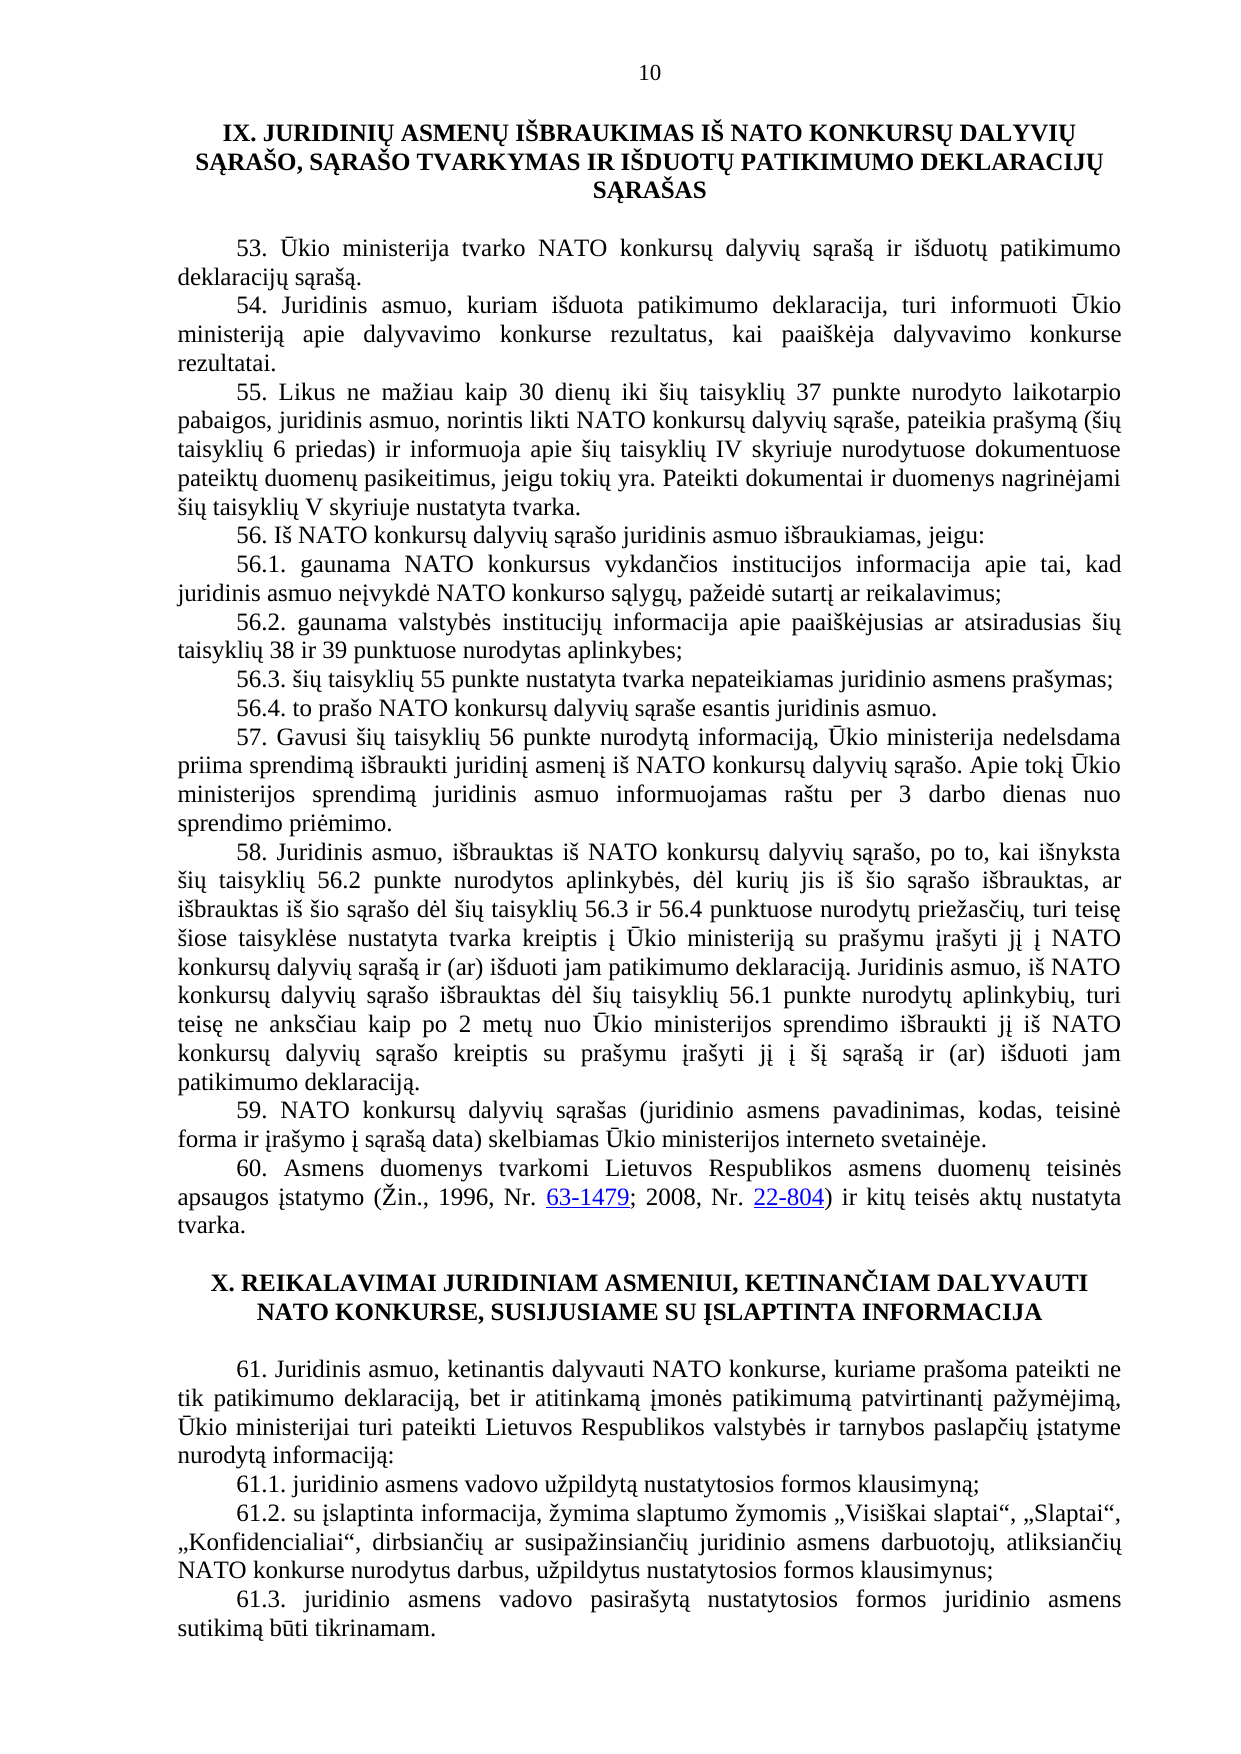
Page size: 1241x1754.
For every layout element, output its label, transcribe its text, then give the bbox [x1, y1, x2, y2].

text 53. Ūkio ministerija tvarko NATO konkursų dalyvių sąrašą ir išduotų patikimumo deklaracijų sąrašą. [177, 233, 1122, 291]
text 54. Juridinis asmuo, kuriam išduota patikimumo deklaracija, turi informuoti Ūkio ministeriją apie dalyvavimo konkurse rezultatus, kai paaiškėja dalyvavimo konkurse rezultatai. [177, 291, 1122, 377]
text 56.4. to prašo NATO konkursų dalyvių sąraše esantis juridinis asmuo. [177, 693, 1122, 722]
text 56.3. šių taisyklių 55 punkte nustatyta tvarka nepateikiamas juridinio asmens prašymas; [177, 664, 1122, 693]
text 56. Iš NATO konkursų dalyvių sąrašo juridinis asmuo išbraukiamas, jeigu: [177, 521, 1122, 549]
text 57. Gavusi šių taisyklių 56 punkte nurodytą informaciją, Ūkio ministerija nedelsdama priima sprendimą išbraukti juridinį asmenį iš NATO konkursų dalyvių sąrašo. Apie tokį Ūkio ministerijos sprendimą juridinis asmuo informuojamas raštu per 3 darbo dienas nuo sprendimo priėmimo. [177, 722, 1122, 837]
text 61.3. juridinio asmens vadovo pasirašytą nustatytosios formos juridinio asmens sutikimą būti tikrinamam. [177, 1584, 1122, 1642]
text 58. Juridinis asmuo, išbrauktas iš NATO konkursų dalyvių sąrašo, po to, kai išnyksta šių taisyklių 56.2 punkte nurodytos aplinkybės, dėl kurių jis iš šio sąrašo išbrauktas, ar išbrauktas iš šio sąrašo dėl šių taisyklių 56.3 ir 56.4 punktuose nurodytų priežasčių, turi teisę šiose taisyklėse nustatyta tvarka kreiptis į Ūkio ministeriją su prašymu įrašyti jį į NATO konkursų dalyvių sąrašą ir (ar) išduoti jam patikimumo deklaraciją. Juridinis asmuo, iš NATO konkursų dalyvių sąrašo išbrauktas dėl šių taisyklių 56.1 punkte nurodytų aplinkybių, turi teisę ne anksčiau kaip po 2 metų nuo Ūkio ministerijos sprendimo išbraukti jį iš NATO konkursų dalyvių sąrašo kreiptis su prašymu įrašyti jį į šį sąrašą ir (ar) išduoti jam patikimumo deklaraciją. [177, 837, 1122, 1096]
text 61.1. juridinio asmens vadovo užpildytą nustatytosios formos klausimyną; [177, 1469, 1122, 1498]
text 56.2. gaunama valstybės institucijų informacija apie paaiškėjusias ar atsiradusias šių taisyklių 38 ir 39 punktuose nurodytas aplinkybes; [177, 607, 1122, 664]
text IX. JURIDINIŲ ASMENŲ IŠBRAUKIMAS IŠ NATO KONKURSŲ DALYVIŲ SĄRAŠO, SĄRAŠO TVARKYMAS IR IŠDUOTŲ PATIKIMUMO DEKLARACIJŲ SĄRAŠAS [177, 118, 1122, 204]
text 55. Likus ne mažiau kaip 30 dienų iki šių taisyklių 37 punkte nurodyto laikotarpio pabaigos, juridinis asmuo, norintis likti NATO konkursų dalyvių sąraše, pateikia prašymą (šių taisyklių 6 priedas) ir informuoja apie šių taisyklių IV skyriuje nurodytuose dokumentuose pateiktų duomenų pasikeitimus, jeigu tokių yra. Pateikti dokumentai ir duomenys nagrinėjami šių taisyklių V skyriuje nustatyta tvarka. [177, 377, 1122, 521]
text X. REIKALAVIMAI JURIDINIAM ASMENIUI, KETINANČIAM DALYVAUTI NATO KONKURSE, SUSIJUSIAME SU ĮSLAPTINTA INFORMACIJA [177, 1268, 1122, 1326]
text 60. Asmens duomenys tvarkomi Lietuvos Respublikos asmens duomenų teisinės apsaugos įstatymo (Žin., 1996, Nr. 63-1479; 2008, Nr. 22-804) ir kitų teisės aktų nustatyta tvarka. [177, 1153, 1122, 1239]
text 61.2. su įslaptinta informacija, žymima slaptumo žymomis „Visiškai slaptai“, „Slaptai“, „Konfidencialiai“, dirbsiančių ar susipažinsiančių juridinio asmens darbuotojų, atliksiančių NATO konkurse nurodytus darbus, užpildytus nustatytosios formos klausimynus; [177, 1498, 1122, 1584]
text 56.1. gaunama NATO konkursus vykdančios institucijos informacija apie tai, kad juridinis asmuo neįvykdė NATO konkurso sąlygų, pažeidė sutartį ar reikalavimus; [177, 549, 1122, 607]
text 59. NATO konkursų dalyvių sąrašas (juridinio asmens pavadinimas, kodas, teisinė forma ir įrašymo į sąrašą data) skelbiamas Ūkio ministerijos interneto svetainėje. [177, 1096, 1122, 1153]
text 61. Juridinis asmuo, ketinantis dalyvauti NATO konkurse, kuriame prašoma pateikti ne tik patikimumo deklaraciją, bet ir atitinkamą įmonės patikimumą patvirtinantį pažymėjimą, Ūkio ministerijai turi pateikti Lietuvos Respublikos valstybės ir tarnybos paslapčių įstatyme nurodytą informaciją: [177, 1354, 1122, 1469]
